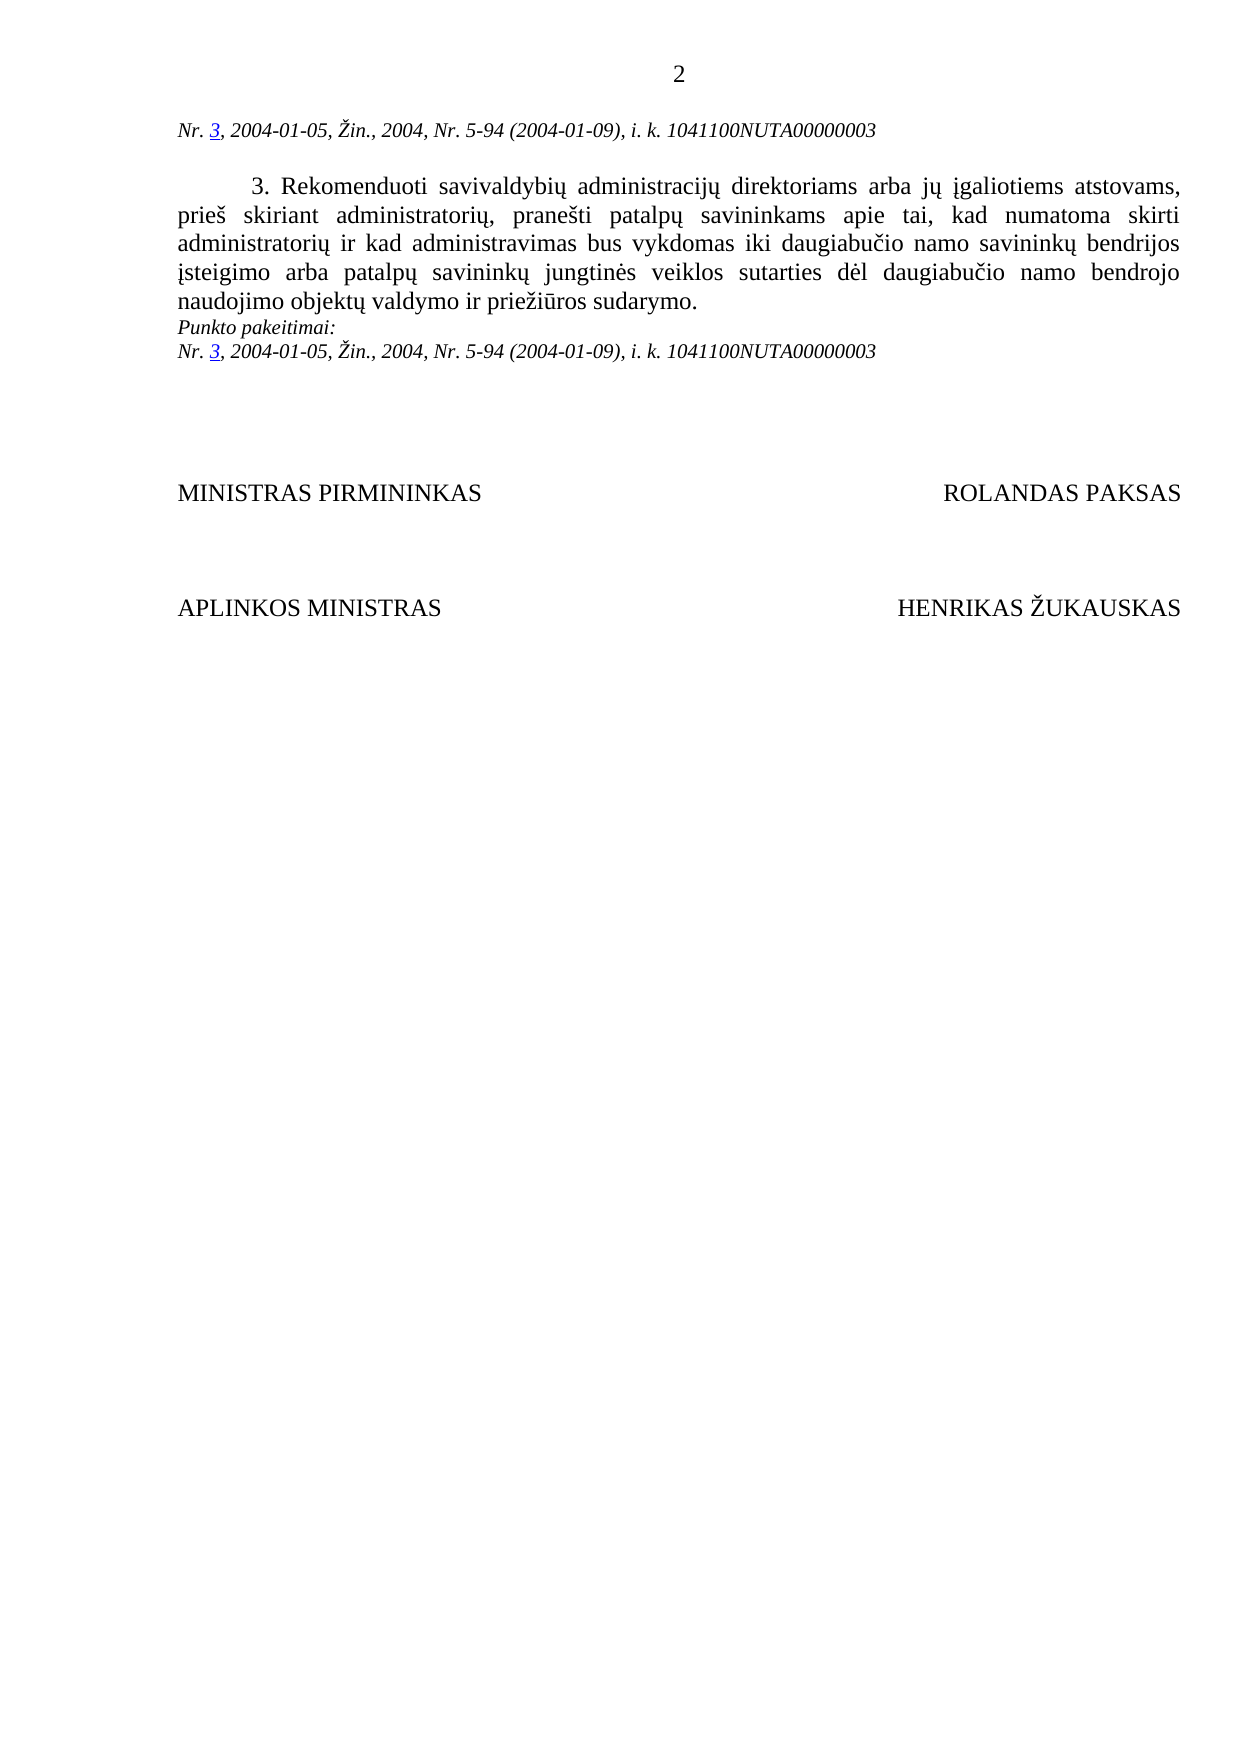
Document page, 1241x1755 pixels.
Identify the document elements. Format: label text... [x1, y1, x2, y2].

text Aplinkos ministras Henrikas Žukauskas [177, 593, 1181, 622]
text Ministras Pirmininkas Rolandas Paksas [177, 478, 1181, 507]
text Nr. 3, 2004-01-05, Žin., 2004, Nr. 5-94 (2004-01-09), i. k. 1041100NUTA00000003 [177, 118, 1181, 142]
text Nr. 3, 2004-01-05, Žin., 2004, Nr. 5-94 (2004-01-09), i. k. 1041100NUTA00000003 [177, 339, 1181, 363]
text 3. Rekomenduoti savivaldybių administracijų direktoriams arba jų įgaliotiems atstovams, prieš skiriant administratorių, pranešti patalpų savininkams apie tai, kad numatoma skirti administratorių ir kad administravimas bus vykdomas iki daugiabučio namo savininkų bendrijos įsteigimo arba patalpų savininkų jungtinės veiklos sutarties dėl daugiabučio namo bendrojo naudojimo objektų valdymo ir priežiūros sudarymo. [177, 171, 1181, 315]
text Punkto pakeitimai: [177, 315, 1181, 339]
